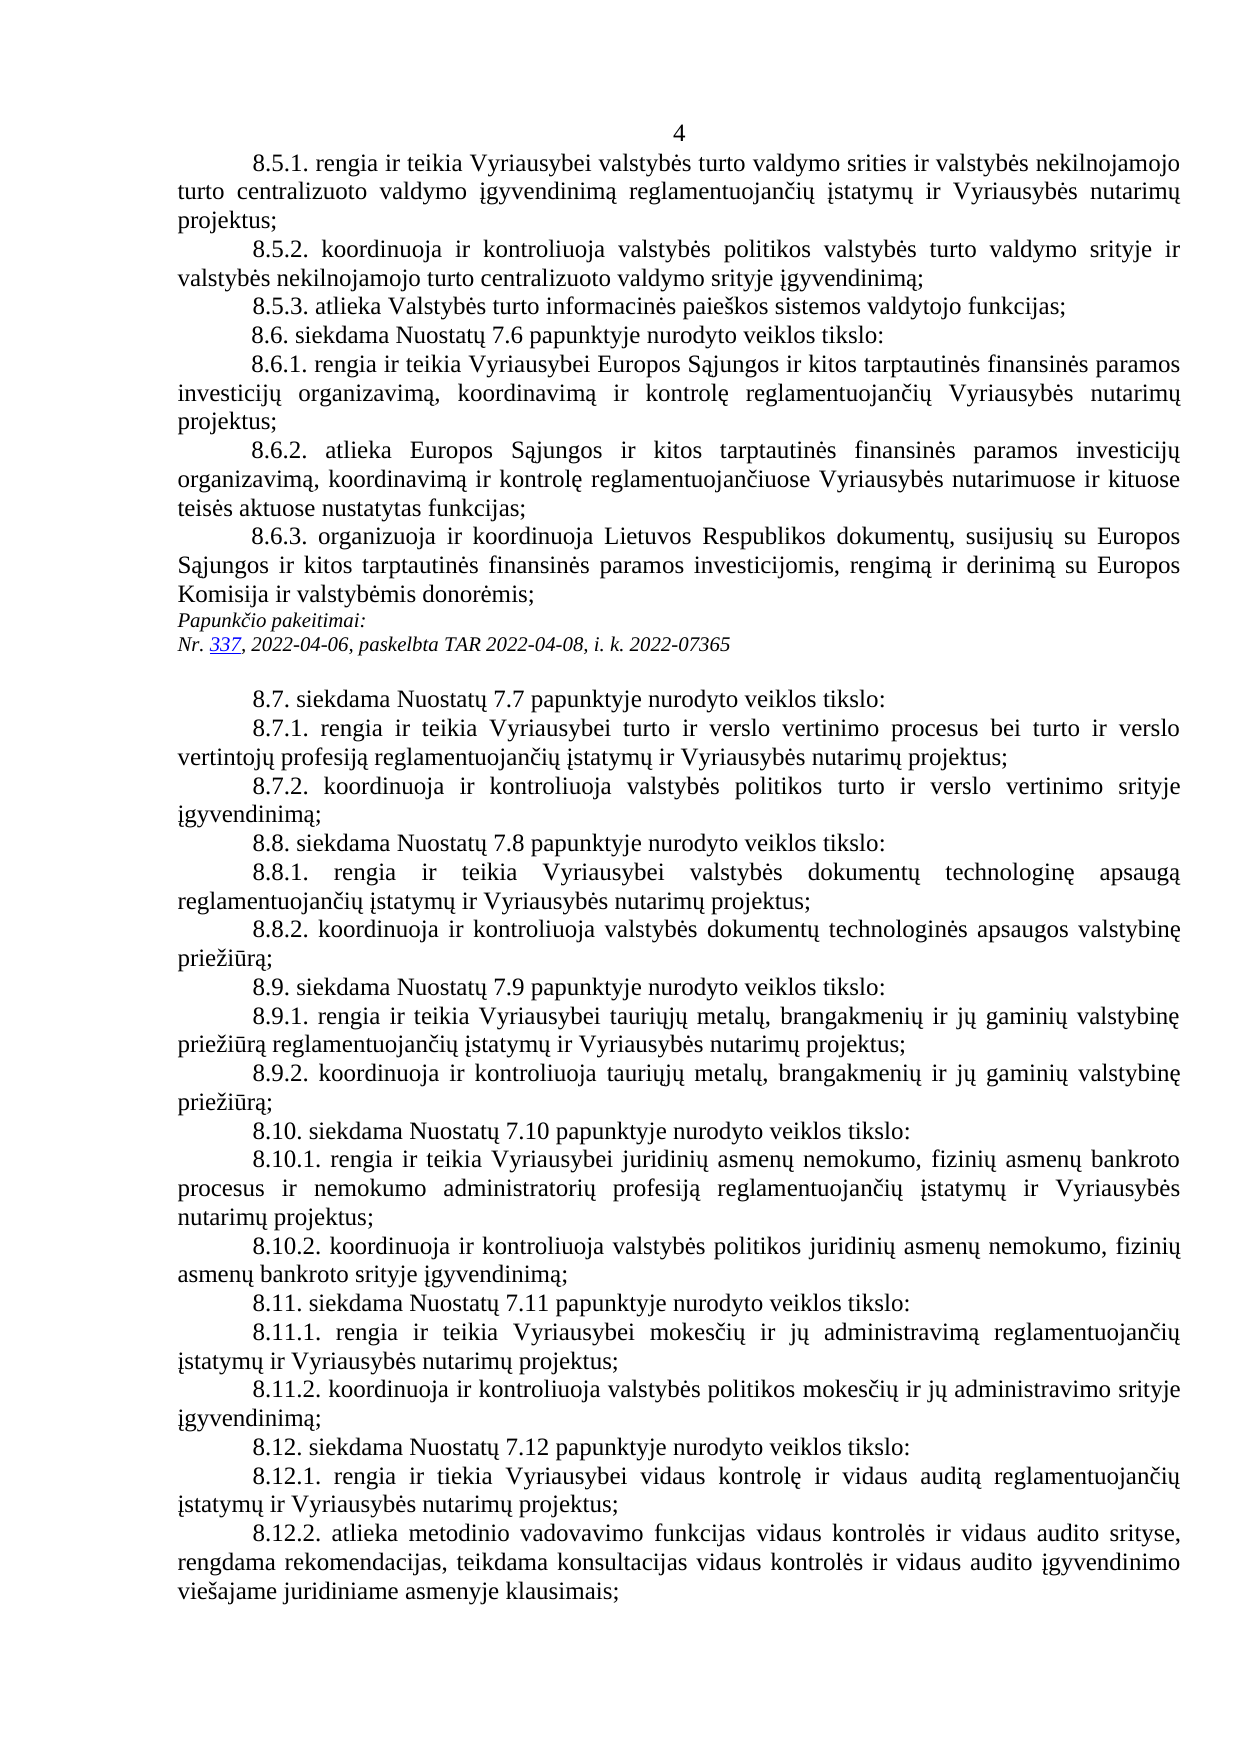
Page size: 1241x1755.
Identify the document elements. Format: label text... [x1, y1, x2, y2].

text 8.6.3. organizuoja ir koordinuoja Lietuvos Respublikos dokumentų, susijusių su Europos Sąjungos ir kitos tarptautinės finansinės paramos investicijomis, rengimą ir derinimą su Europos Komisija ir valstybėmis donorėmis; [177, 521, 1181, 608]
text 8.8. siekdama Nuostatų 7.8 papunktyje nurodyto veiklos tikslo: [177, 828, 1181, 857]
text 8.9.2. koordinuoja ir kontroliuoja tauriųjų metalų, brangakmenių ir jų gaminių valstybinę priežiūrą; [177, 1058, 1181, 1116]
text 8.10.1. rengia ir teikia Vyriausybei juridinių asmenų nemokumo, fizinių asmenų bankroto procesus ir nemokumo administratorių profesiją reglamentuojančių įstatymų ir Vyriausybės nutarimų projektus; [177, 1144, 1181, 1231]
text 8.12.1. rengia ir tiekia Vyriausybei vidaus kontrolę ir vidaus auditą reglamentuojančių įstatymų ir Vyriausybės nutarimų projektus; [177, 1461, 1181, 1518]
text 8.10. siekdama Nuostatų 7.10 papunktyje nurodyto veiklos tikslo: [177, 1116, 1181, 1144]
text 8.7.1. rengia ir teikia Vyriausybei turto ir verslo vertinimo procesus bei turto ir verslo vertintojų profesiją reglamentuojančių įstatymų ir Vyriausybės nutarimų projektus; [177, 713, 1181, 771]
text 8.10.2. koordinuoja ir kontroliuoja valstybės politikos juridinių asmenų nemokumo, fizinių asmenų bankroto srityje įgyvendinimą; [177, 1231, 1181, 1288]
text 8.7.2. koordinuoja ir kontroliuoja valstybės politikos turto ir verslo vertinimo srityje įgyvendinimą; [177, 771, 1181, 828]
text 8.11.2. koordinuoja ir kontroliuoja valstybės politikos mokesčių ir jų administravimo srityje įgyvendinimą; [177, 1374, 1181, 1432]
text 8.9.1. rengia ir teikia Vyriausybei tauriųjų metalų, brangakmenių ir jų gaminių valstybinę priežiūrą reglamentuojančių įstatymų ir Vyriausybės nutarimų projektus; [177, 1001, 1181, 1058]
text 8.12.2. atlieka metodinio vadovavimo funkcijas vidaus kontrolės ir vidaus audito srityse, rengdama rekomendacijas, teikdama konsultacijas vidaus kontrolės ir vidaus audito įgyvendinimo viešajame juridiniame asmenyje klausimais; [177, 1518, 1181, 1604]
text 8.6.1. rengia ir teikia Vyriausybei Europos Sąjungos ir kitos tarptautinės finansinės paramos investicijų organizavimą, koordinavimą ir kontrolę reglamentuojančių Vyriausybės nutarimų projektus; [177, 349, 1181, 435]
text 8.5.2. koordinuoja ir kontroliuoja valstybės politikos valstybės turto valdymo srityje ir valstybės nekilnojamojo turto centralizuoto valdymo srityje įgyvendinimą; [177, 234, 1181, 291]
text Nr. 337, 2022-04-06, paskelbta TAR 2022-04-08, i. k. 2022-07365 [177, 632, 1181, 656]
text 8.12. siekdama Nuostatų 7.12 papunktyje nurodyto veiklos tikslo: [177, 1432, 1181, 1461]
text 8.11.1. rengia ir teikia Vyriausybei mokesčių ir jų administravimą reglamentuojančių įstatymų ir Vyriausybės nutarimų projektus; [177, 1317, 1181, 1374]
text 8.8.1. rengia ir teikia Vyriausybei valstybės dokumentų technologinę apsaugą reglamentuojančių įstatymų ir Vyriausybės nutarimų projektus; [177, 857, 1181, 914]
text 8.8.2. koordinuoja ir kontroliuoja valstybės dokumentų technologinės apsaugos valstybinę priežiūrą; [177, 914, 1181, 972]
text 8.5.1. rengia ir teikia Vyriausybei valstybės turto valdymo srities ir valstybės nekilnojamojo turto centralizuoto valdymo įgyvendinimą reglamentuojančių įstatymų ir Vyriausybės nutarimų projektus; [177, 148, 1181, 234]
text Papunkčio pakeitimai: [177, 608, 1181, 632]
text 8.7. siekdama Nuostatų 7.7 papunktyje nurodyto veiklos tikslo: [177, 684, 1181, 713]
text 8.9. siekdama Nuostatų 7.9 papunktyje nurodyto veiklos tikslo: [177, 972, 1181, 1001]
text 8.11. siekdama Nuostatų 7.11 papunktyje nurodyto veiklos tikslo: [177, 1288, 1181, 1317]
text 8.6. siekdama Nuostatų 7.6 papunktyje nurodyto veiklos tikslo: [177, 320, 1181, 349]
text 8.6.2. atlieka Europos Sąjungos ir kitos tarptautinės finansinės paramos investicijų organizavimą, koordinavimą ir kontrolę reglamentuojančiuose Vyriausybės nutarimuose ir kituose teisės aktuose nustatytas funkcijas; [177, 435, 1181, 521]
text 8.5.3. atlieka Valstybės turto informacinės paieškos sistemos valdytojo funkcijas; [177, 291, 1181, 320]
